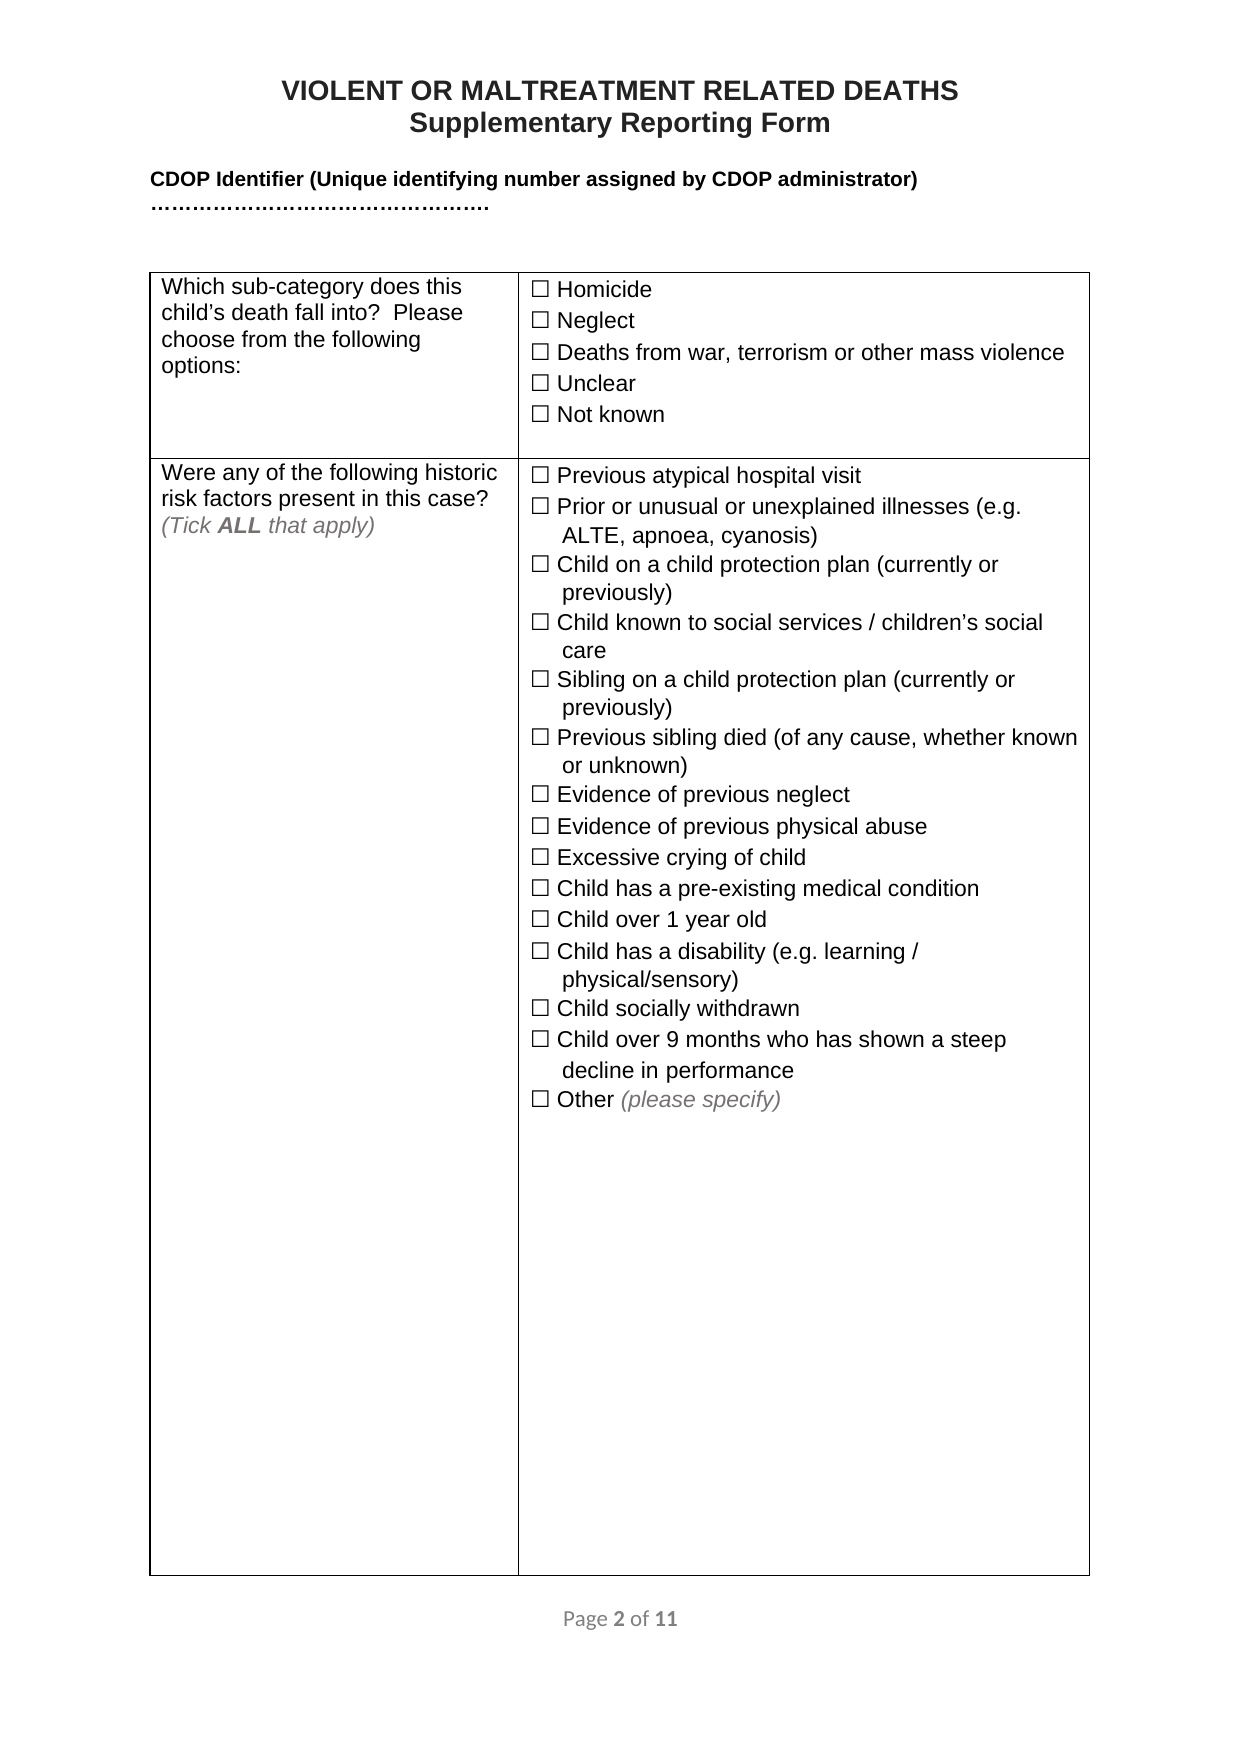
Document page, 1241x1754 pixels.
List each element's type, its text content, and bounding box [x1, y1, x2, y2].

table_cell Were any of the following historic risk factors present in this case? (Tick ALL that apply) [151, 459, 518, 1575]
table_cell ☐ Previous atypical hospital visit ☐ Prior or unusual or unexplained illnesses (e.g. ALTE, apnoea, cyanosis) ☐ Child on a child protection plan (currently or previously) ☐ Child known to social services / children’s social care ☐ Sibling on a child protection plan (currently or previously) ☐ Previous sibling died (of any cause, whether known or unknown) ☐ Evidence of previous neglect ☐ Evidence of previous physical abuse ☐ Excessive crying of child ☐ Child has a pre-existing medical condition ☐ Child over 1 year old ☐ Child has a disability (e.g. learning / physical/sensory) ☐ Child socially withdrawn ☐ Child over 9 months who has shown a steep decline in performance ☐ Other (please specify) [519, 459, 1089, 1575]
table_header ☐ Homicide ☐ Neglect ☐ Deaths from war, terrorism or other mass violence ☐ Unclear ☐ Not known [519, 273, 1089, 458]
table_header Which sub-category does this child’s death fall into? Please choose from the following options: [151, 273, 518, 458]
